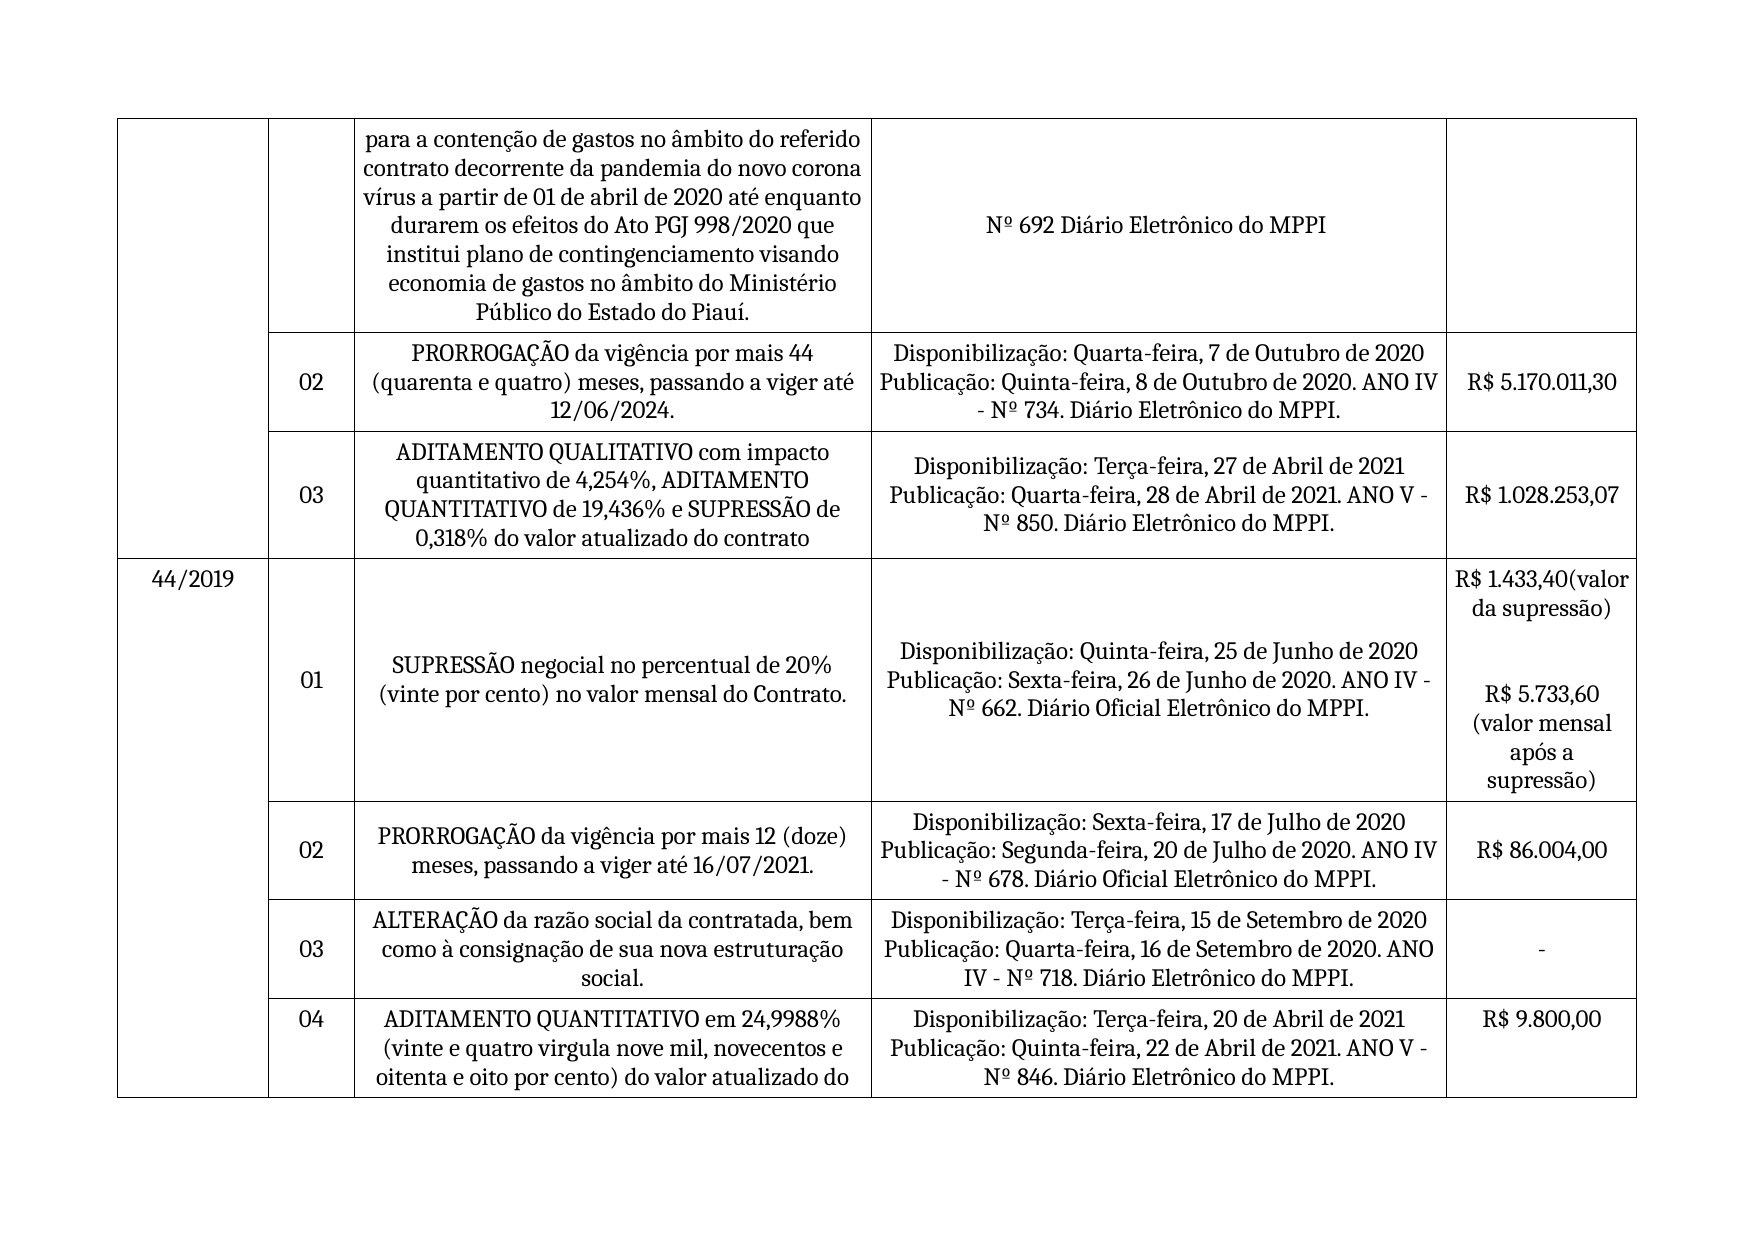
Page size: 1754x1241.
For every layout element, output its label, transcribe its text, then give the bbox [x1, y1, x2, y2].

table_cell ADITAMENTO QUALITATIVO com impacto quantitativo de 4,254%, ADITAMENTO QUANTITATIVO de 19,436% e SUPRESSÃO de 0,318% do valor atualizado do contrato [355, 432, 871, 558]
table_cell R$ 9.800,00 [1447, 999, 1636, 1097]
table_cell Disponibilização: Sexta-feira, 17 de Julho de 2020 Publicação: Segunda-feira, 20 de Julho de 2020. ANO IV - Nº 678. Diário Oficial Eletrônico do MPPI. [872, 802, 1446, 899]
table_cell 02 [269, 333, 354, 431]
table_cell R$ 5.170.011,30 [1447, 333, 1636, 431]
table_cell 02 [269, 802, 354, 899]
table_cell [269, 119, 354, 332]
table_cell 03 [269, 900, 354, 998]
table_cell PRORROGAÇÃO da vigência por mais 44 (quarenta e quatro) meses, passando a viger até 12/06/2024. [355, 333, 871, 431]
table_cell - [1447, 119, 1636, 332]
table_cell para a contenção de gastos no âmbito do referido contrato decorrente da pandemia do novo corona vírus a partir de 01 de abril de 2020 até enquanto durarem os efeitos do Ato PGJ 998/2020 que institui plano de contingenciamento visando economia de gastos no âmbito do Ministério Público do Estado do Piauí. [355, 119, 871, 332]
table_cell Disponibilização: Quarta-feira, 7 de Outubro de 2020 Publicação: Quinta-feira, 8 de Outubro de 2020. ANO IV - Nº 734. Diário Eletrônico do MPPI. [872, 333, 1446, 431]
table_cell Disponibilização: Quinta-feira, 25 de Junho de 2020 Publicação: Sexta-feira, 26 de Junho de 2020. ANO IV - Nº 662. Diário Oficial Eletrônico do MPPI. [872, 559, 1446, 801]
table_cell SUPRESSÃO negocial no percentual de 20% (vinte por cento) no valor mensal do Contrato. [355, 559, 871, 801]
table_cell 01 [269, 559, 354, 801]
table_cell ALTERAÇÃO da razão social da contratada, bem como à consignação de sua nova estruturação social. [355, 900, 871, 998]
table_cell ADITAMENTO QUANTITATIVO em 24,9988% (vinte e quatro virgula nove mil, novecentos e oitenta e oito por cento) do valor atualizado do [355, 999, 871, 1097]
table_cell PRORROGAÇÃO da vigência por mais 12 (doze) meses, passando a viger até 16/07/2021. [355, 802, 871, 899]
table_cell 04 [269, 999, 354, 1097]
table_cell Disponibilização: Terça-feira, 20 de Abril de 2021 Publicação: Quinta-feira, 22 de Abril de 2021. ANO V - Nº 846. Diário Eletrônico do MPPI. [872, 999, 1446, 1097]
table_cell R$ 86.004,00 [1447, 802, 1636, 899]
table_cell [118, 119, 268, 558]
table_cell - Nº 692 Diário Eletrônico do MPPI [872, 119, 1446, 332]
table_cell R$ 1.433,40(valor da supressão) R$ 5.733,60 (valor mensal após a supressão) [1447, 559, 1636, 801]
table_cell 44/2019 [118, 559, 268, 1097]
table_cell Disponibilização: Terça-feira, 27 de Abril de 2021 Publicação: Quarta-feira, 28 de Abril de 2021. ANO V - Nº 850. Diário Eletrônico do MPPI. [872, 432, 1446, 558]
table_cell - [1447, 900, 1636, 998]
table_cell 03 [269, 432, 354, 558]
table_cell Disponibilização: Terça-feira, 15 de Setembro de 2020 Publicação: Quarta-feira, 16 de Setembro de 2020. ANO IV - Nº 718. Diário Eletrônico do MPPI. [872, 900, 1446, 998]
table_cell R$ 1.028.253,07 [1447, 432, 1636, 558]
